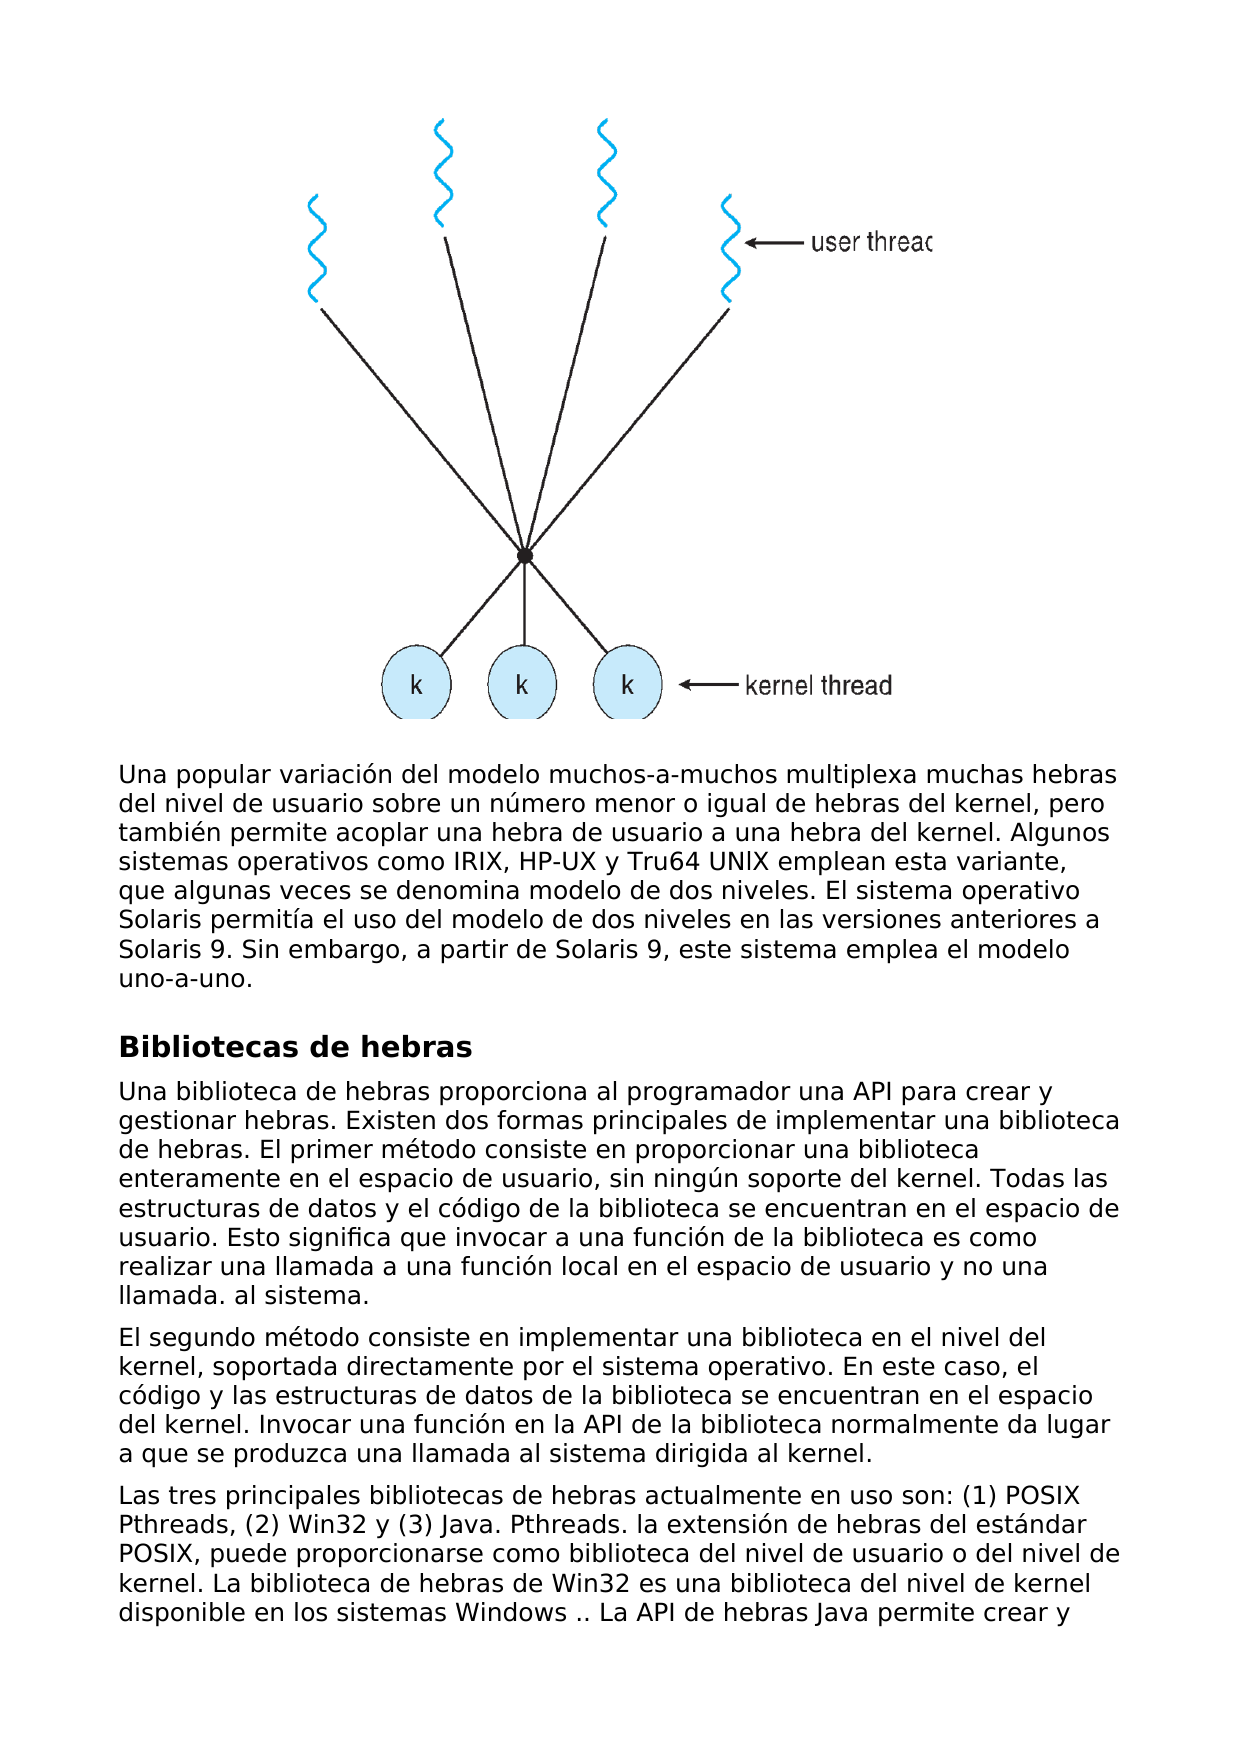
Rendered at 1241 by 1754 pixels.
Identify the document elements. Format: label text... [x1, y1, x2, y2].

text El segundo método consiste en implementar una biblioteca en el nivel del kernel, soportada directamente por el sistema operativo. En este caso, el código y las estructuras de datos de la biblioteca se encuentran en el espacio del kernel. Invocar una función en la API de la biblioteca normalmente da lugar a que se produzca una llamada al sistema dirigida al kernel. [118, 1323, 1122, 1469]
picture [307, 209, 323, 245]
text Una biblioteca de hebras proporciona al programador una API para crear y gestionar hebras. Existen dos formas principales de implementar una biblioteca de hebras. El primer método consiste en proporcionar una biblioteca enteramente en el espacio de usuario, sin ningún soporte del kernel. Todas las estructuras de datos y el código de la biblioteca se encuentran en el espacio de usuario. Esto significa que invocar a una función de la biblioteca es como realizar una llamada a una función local en el espacio de usuario y no una llamada. al sistema. [118, 1077, 1122, 1310]
text Una popular variación del modelo muchos-a-muchos multiplexa muchas hebras del nivel de usuario sobre un número menor o igual de hebras del kernel, pero también permite acoplar una hebra de usuario a una hebra del kernel. Algunos sistemas operativos como IRIX, HP-UX y Tru64 UNlX emplean esta variante, que algunas veces se denomina modelo de dos niveles. El sistema operativo Solaris permitía el uso del modelo de dos niveles en las versiones anteriores a Solaris 9. Sin embargo, a partir de Solaris 9, este sistema emplea el modelo uno-a-uno. [118, 760, 1122, 993]
text Las tres principales bibliotecas de hebras actualmente en uso son: (1) POSIX Pthreads, (2) Win32 y (3) Java. Pthreads. la extensión de hebras del estándar POSIX, puede proporcionarse como biblioteca del nivel de usuario o del nivel de kernel. La biblioteca de hebras de Win32 es una biblioteca del nivel de kernel disponible en los sistemas Windows .. La API de hebras Java permite crear y [118, 1481, 1122, 1627]
subtitle Bibliotecas de hebras [118, 1031, 1122, 1064]
picture [307, 252, 323, 288]
picture [307, 118, 933, 719]
